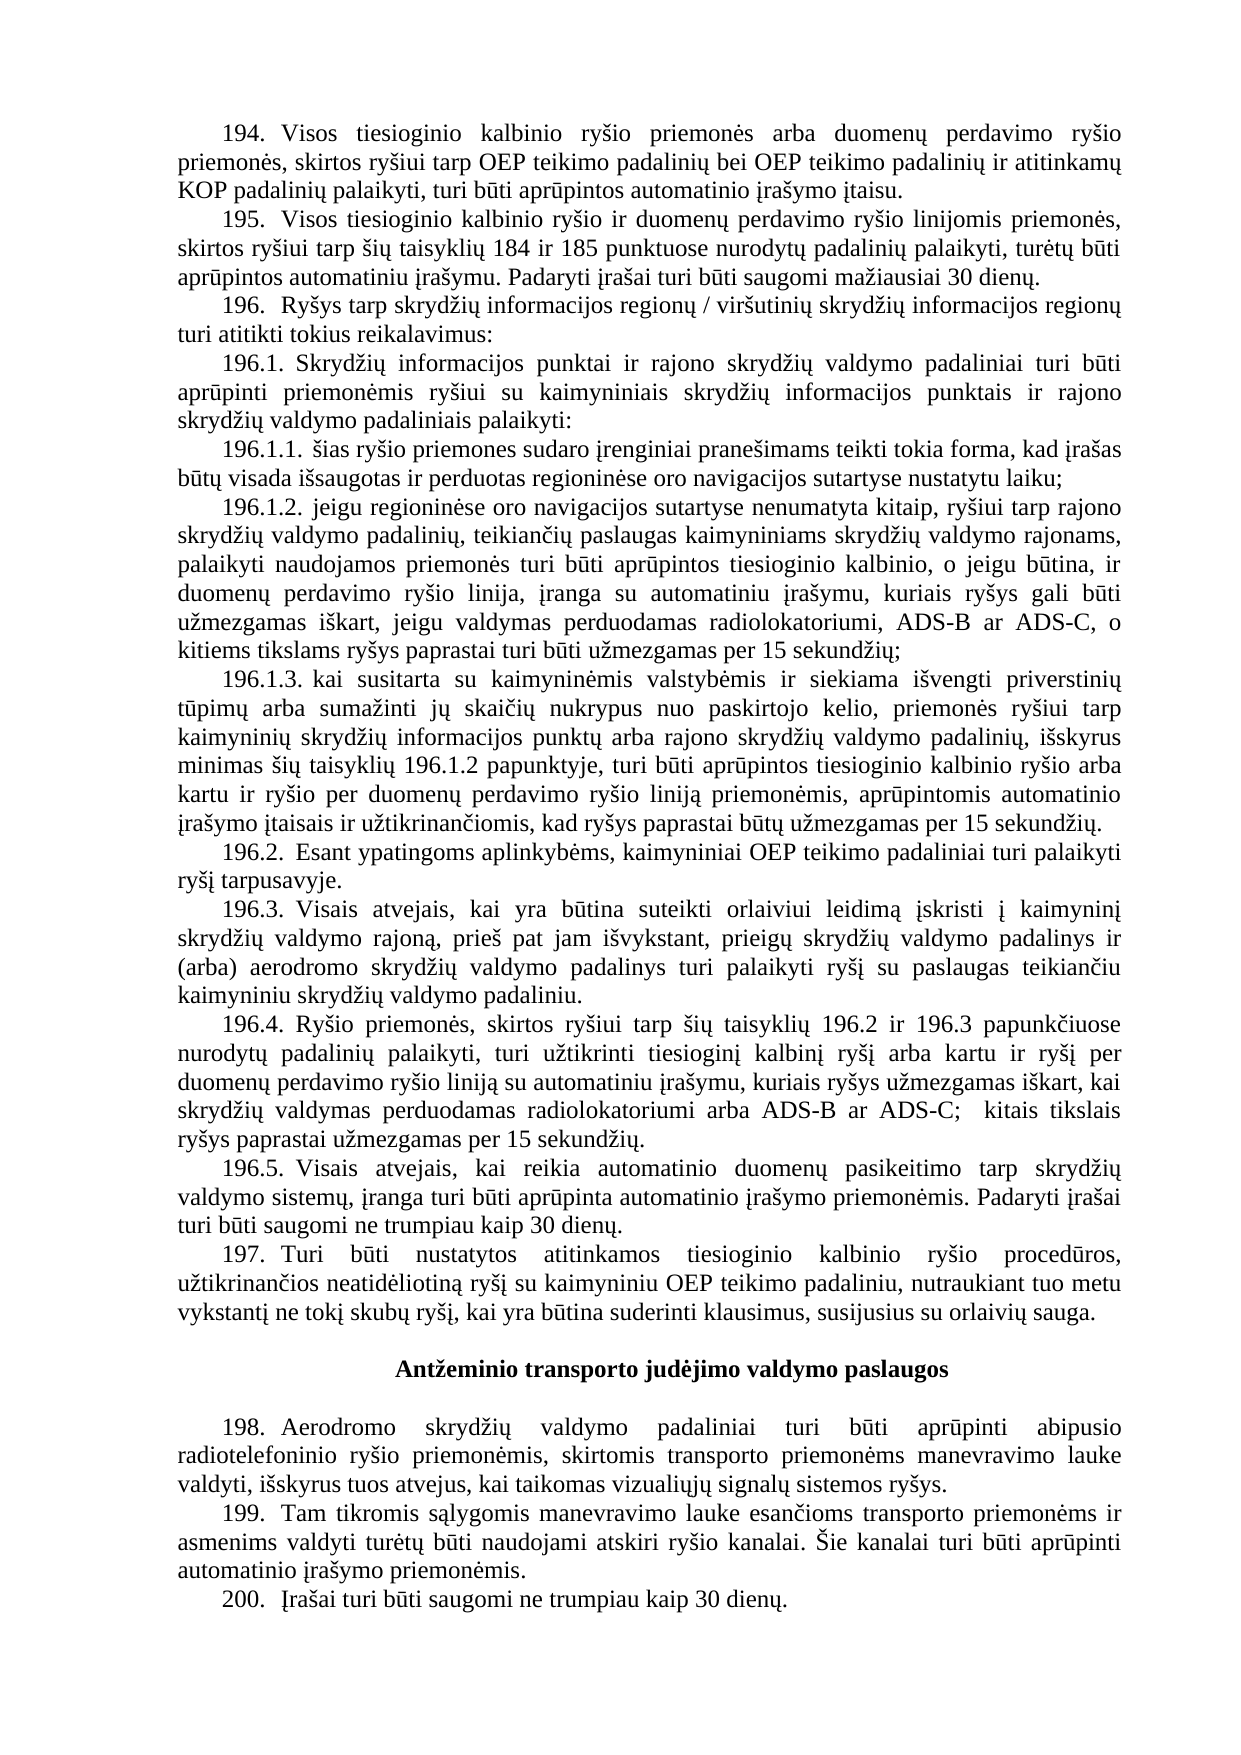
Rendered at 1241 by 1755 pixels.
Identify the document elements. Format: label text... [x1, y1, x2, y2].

text 196.1.3. kai susitarta su kaimyninėmis valstybėmis ir siekiama išvengti priverstinių tūpimų arba sumažinti jų skaičių nukrypus nuo paskirtojo kelio, priemonės ryšiui tarp kaimyninių skrydžių informacijos punktų arba rajono skrydžių valdymo padalinių, išskyrus minimas šių taisyklių 196.1.2 papunktyje, turi būti aprūpintos tiesioginio kalbinio ryšio arba kartu ir ryšio per duomenų perdavimo ryšio liniją priemonėmis, aprūpintomis automatinio įrašymo įtaisais ir užtikrinančiomis, kad ryšys paprastai būtų užmezgamas per 15 sekundžių. [177, 664, 1122, 837]
text 196.1.1. šias ryšio priemones sudaro įrenginiai pranešimams teikti tokia forma, kad įrašas būtų visada išsaugotas ir perduotas regioninėse oro navigacijos sutartyse nustatytu laiku; [177, 434, 1122, 492]
text 196.1.2. jeigu regioninėse oro navigacijos sutartyse nenumatyta kitaip, ryšiui tarp rajono skrydžių valdymo padalinių, teikiančių paslaugas kaimyniniams skrydžių valdymo rajonams, palaikyti naudojamos priemonės turi būti aprūpintos tiesioginio kalbinio, o jeigu būtina, ir duomenų perdavimo ryšio linija, įranga su automatiniu įrašymu, kuriais ryšys gali būti užmezgamas iškart, jeigu valdymas perduodamas radiolokatoriumi, ADS-B ar ADS-C, o kitiems tikslams ryšys paprastai turi būti užmezgamas per 15 sekundžių; [177, 492, 1122, 664]
text 197. Turi būti nustatytos atitinkamos tiesioginio kalbinio ryšio procedūros, užtikrinančios neatidėliotiną ryšį su kaimyniniu OEP teikimo padaliniu, nutraukiant tuo metu vykstantį ne tokį skubų ryšį, kai yra būtina suderinti klausimus, susijusius su orlaivių sauga. [177, 1239, 1122, 1326]
text 196.2. Esant ypatingoms aplinkybėms, kaimyniniai OEP teikimo padaliniai turi palaikyti ryšį tarpusavyje. [177, 837, 1122, 894]
text 196.5. Visais atvejais, kai reikia automatinio duomenų pasikeitimo tarp skrydžių valdymo sistemų, įranga turi būti aprūpinta automatinio įrašymo priemonėmis. Padaryti įrašai turi būti saugomi ne trumpiau kaip 30 dienų. [177, 1153, 1122, 1239]
text 196. Ryšys tarp skrydžių informacijos regionų / viršutinių skrydžių informacijos regionų turi atitikti tokius reikalavimus: [177, 291, 1122, 348]
text 200. Įrašai turi būti saugomi ne trumpiau kaip 30 dienų. [177, 1584, 1122, 1613]
text 198. Aerodromo skrydžių valdymo padaliniai turi būti aprūpinti abipusio radiotelefoninio ryšio priemonėmis, skirtomis transporto priemonėms manevravimo lauke valdyti, išskyrus tuos atvejus, kai taikomas vizualiųjų signalų sistemos ryšys. [177, 1412, 1122, 1498]
text 196.3. Visais atvejais, kai yra būtina suteikti orlaiviui leidimą įskristi į kaimyninį skrydžių valdymo rajoną, prieš pat jam išvykstant, prieigų skrydžių valdymo padalinys ir (arba) aerodromo skrydžių valdymo padalinys turi palaikyti ryšį su paslaugas teikiančiu kaimyniniu skrydžių valdymo padaliniu. [177, 894, 1122, 1009]
text 195. Visos tiesioginio kalbinio ryšio ir duomenų perdavimo ryšio linijomis priemonės, skirtos ryšiui tarp šių taisyklių 184 ir 185 punktuose nurodytų padalinių palaikyti, turėtų būti aprūpintos automatiniu įrašymu. Padaryti įrašai turi būti saugomi mažiausiai 30 dienų. [177, 204, 1122, 291]
text 196.4. Ryšio priemonės, skirtos ryšiui tarp šių taisyklių 196.2 ir 196.3 papunkčiuose nurodytų padalinių palaikyti, turi užtikrinti tiesioginį kalbinį ryšį arba kartu ir ryšį per duomenų perdavimo ryšio liniją su automatiniu įrašymu, kuriais ryšys užmezgamas iškart, kai skrydžių valdymas perduodamas radiolokatoriumi arba ADS-B ar ADS-C; kitais tikslais ryšys paprastai užmezgamas per 15 sekundžių. [177, 1009, 1122, 1153]
text 199. Tam tikromis sąlygomis manevravimo lauke esančioms transporto priemonėms ir asmenims valdyti turėtų būti naudojami atskiri ryšio kanalai. Šie kanalai turi būti aprūpinti automatinio įrašymo priemonėmis. [177, 1498, 1122, 1584]
text Antžeminio transporto judėjimo valdymo paslaugos [177, 1354, 1122, 1383]
text 194. Visos tiesioginio kalbinio ryšio priemonės arba duomenų perdavimo ryšio priemonės, skirtos ryšiui tarp OEP teikimo padalinių bei OEP teikimo padalinių ir atitinkamų KOP padalinių palaikyti, turi būti aprūpintos automatinio įrašymo įtaisu. [177, 118, 1122, 204]
text 196.1. Skrydžių informacijos punktai ir rajono skrydžių valdymo padaliniai turi būti aprūpinti priemonėmis ryšiui su kaimyniniais skrydžių informacijos punktais ir rajono skrydžių valdymo padaliniais palaikyti: [177, 348, 1122, 434]
